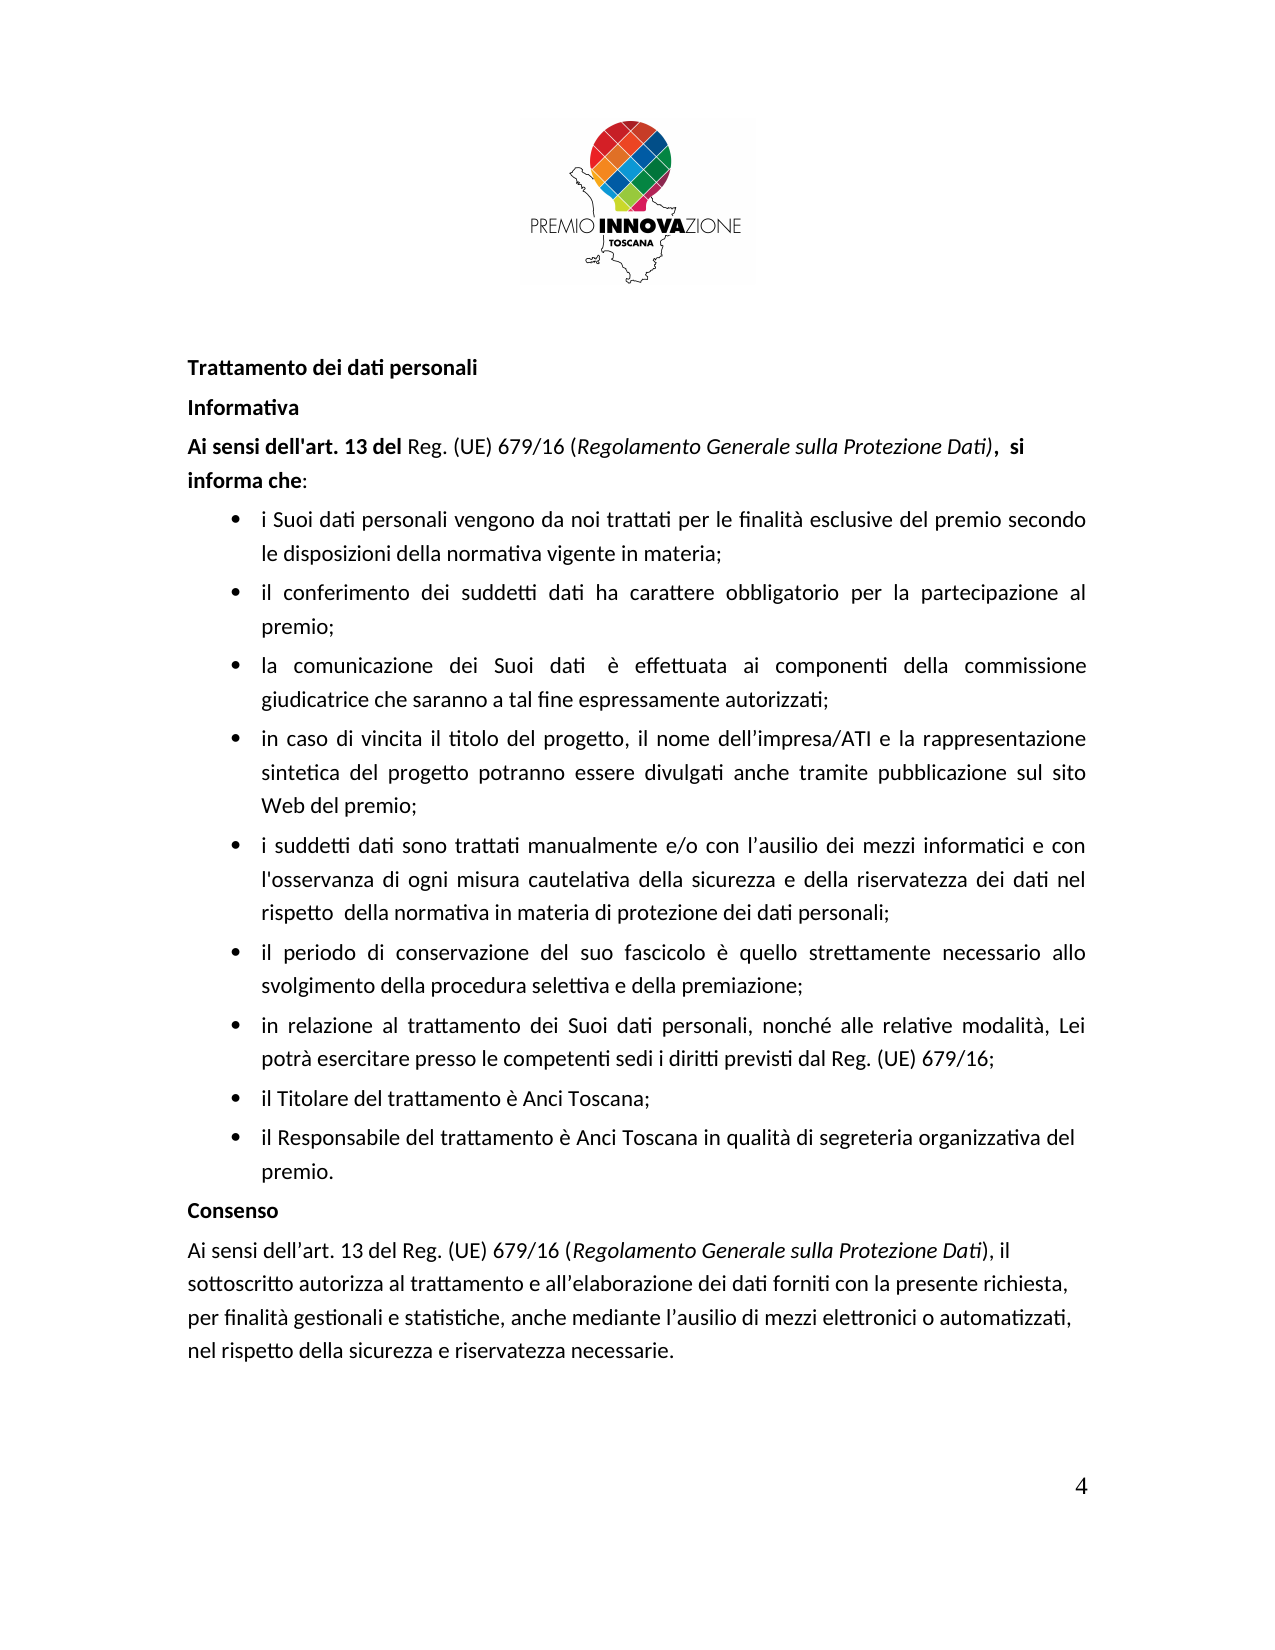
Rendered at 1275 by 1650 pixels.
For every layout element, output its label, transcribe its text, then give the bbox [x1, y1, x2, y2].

list il Responsabile del trattamento è Anci Toscana in qualità di segreteria organizzativa del premio. [232, 1123, 1077, 1185]
list il conferimento dei suddetti dati ha carattere obbligatorio per la partecipazione al premio; [232, 578, 1087, 640]
text Informativa [187, 393, 1087, 421]
list i Suoi dati personali vengono da noi trattati per le finalità esclusive del premio secondo le disposizioni della normativa vigente in materia; [232, 506, 1087, 567]
list in relazione al trattamento dei Suoi dati personali, nonché alle relative modalità, Lei potrà esercitare presso le competenti sedi i diritti previsti dal Reg. (UE) 679/16; [232, 1011, 1087, 1072]
text Ai sensi dell’art. 13 del Reg. (UE) 679/16 (Regolamento Generale sulla Protezione Dati), il sottoscritto autorizza al trattamento e all’elaborazione dei dati forniti con la presente richiesta, per finalità gestionali e statistiche, anche mediante l’ausilio di mezzi elettronici o automatizzati, nel rispetto della sicurezza e riservatezza necessarie. [187, 1236, 1087, 1364]
list i suddetti dati sono trattati manualmente e/o con l’ausilio dei mezzi informatici e con l'osservanza di ogni misura cautelativa della sicurezza e della riservatezza dei dati nel rispetto della normativa in materia di protezione dei dati personali; [232, 831, 1087, 926]
list la comunicazione dei Suoi dati è effettuata ai componenti della commissione giudicatrice che saranno a tal fine espressamente autorizzati; [232, 652, 1087, 713]
text Trattamento dei dati personali [187, 353, 1087, 382]
list il periodo di conservazione del suo fascicolo è quello strettamente necessario allo svolgimento della procedura selettiva e della premiazione; [232, 938, 1087, 999]
picture [519, 118, 756, 285]
list in caso di vincita il titolo del progetto, il nome dell’impresa/ATI e la rappresentazione sintetica del progetto potranno essere divulgati anche tramite pubblicazione sul sito Web del premio; [232, 724, 1087, 820]
text Consenso [187, 1196, 1087, 1224]
list il Titolare del trattamento è Anci Toscana; [232, 1084, 1087, 1112]
text Ai sensi dell'art. 13 del Reg. (UE) 679/16 (Regolamento Generale sulla Protezione Dati), si informa che: [187, 432, 1087, 494]
